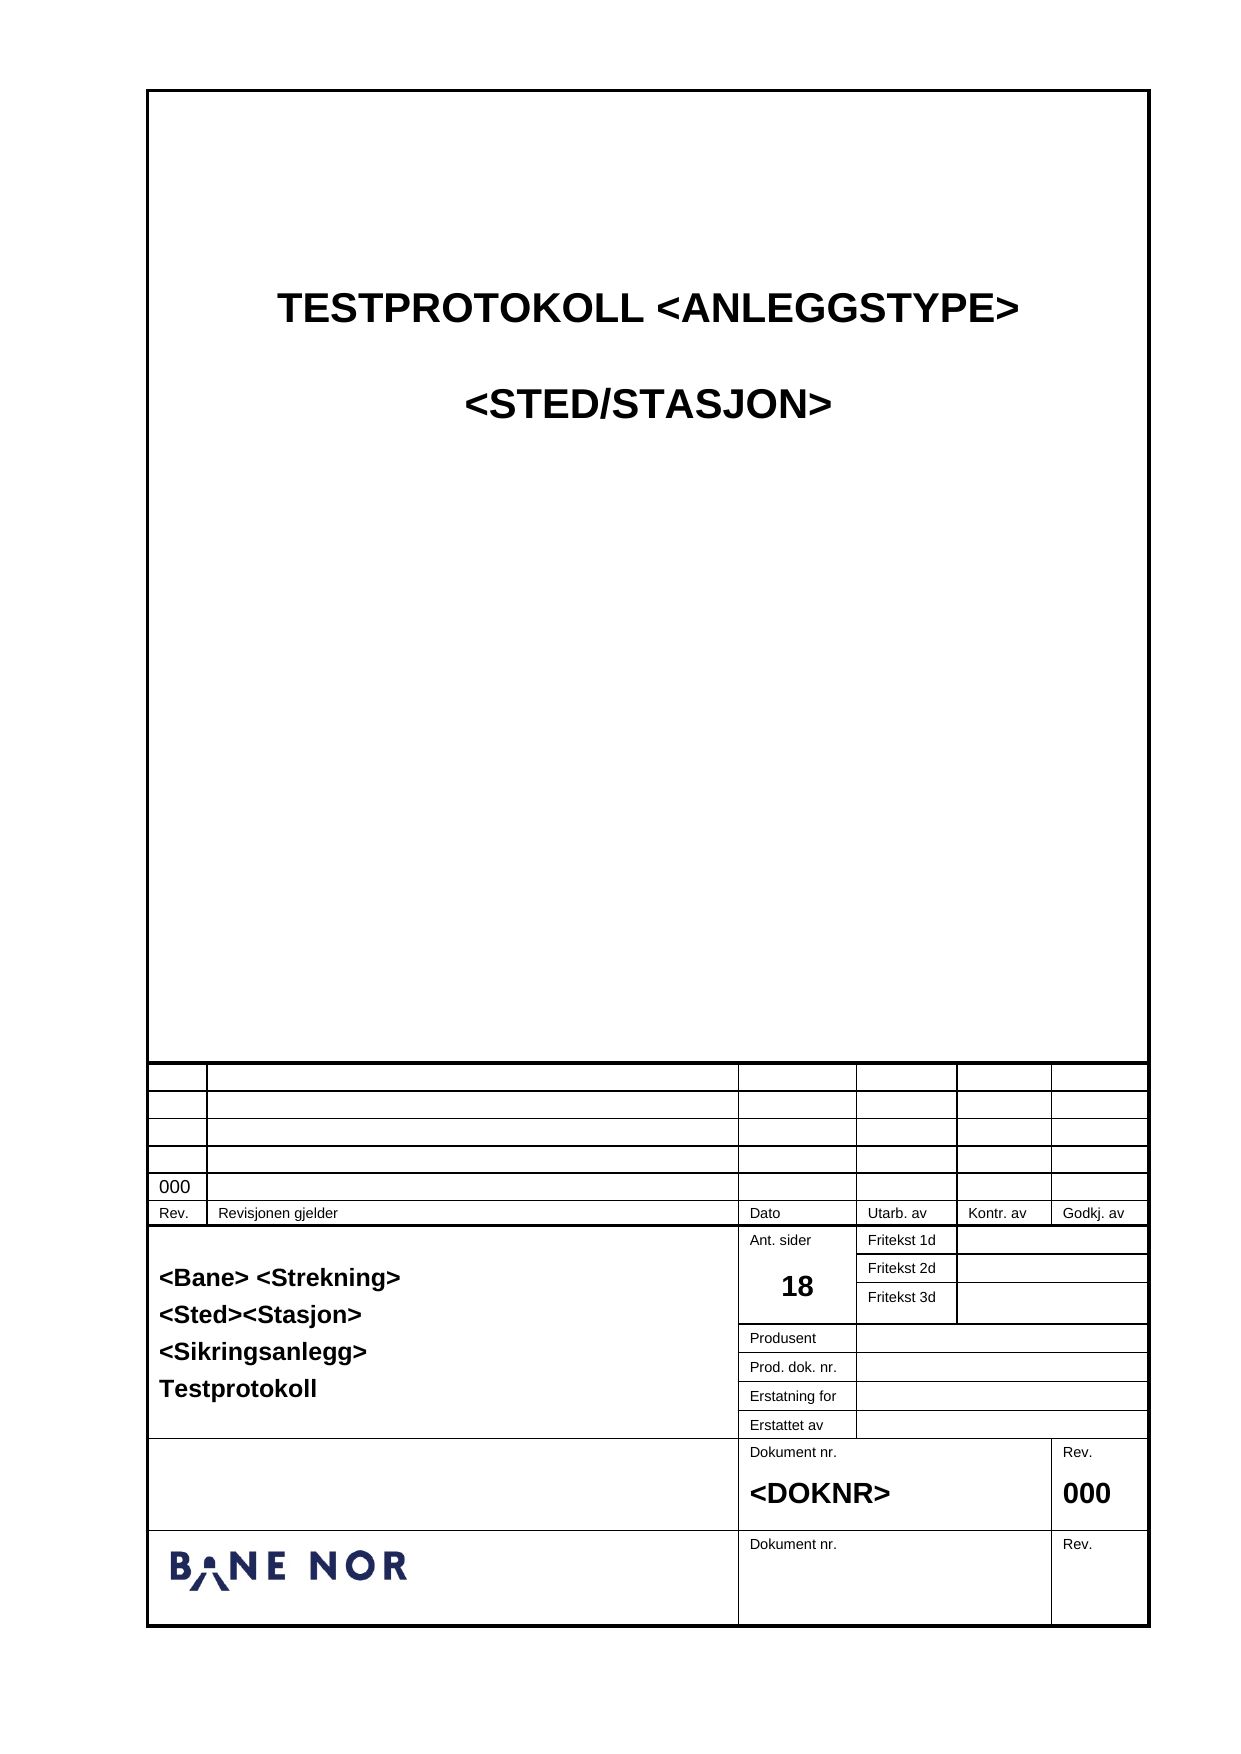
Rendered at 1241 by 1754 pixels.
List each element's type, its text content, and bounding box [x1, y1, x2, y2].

table_cell Fritekst 2d [857, 1255, 956, 1282]
table_cell [1052, 1174, 1147, 1199]
table_cell [857, 1065, 956, 1090]
table_cell Fritekst 3d [857, 1283, 956, 1323]
table_cell [739, 1119, 856, 1145]
table_cell [857, 1411, 1147, 1438]
table_cell [208, 1092, 738, 1118]
table_cell Prod. dok. nr. [739, 1353, 856, 1381]
table_cell [149, 1439, 738, 1530]
table_cell [958, 1227, 1147, 1253]
table_cell [857, 1382, 1147, 1409]
table_cell 000 [149, 1174, 206, 1199]
table_cell Ant. sider [739, 1227, 856, 1253]
table_cell [958, 1092, 1051, 1118]
table_cell [958, 1174, 1051, 1199]
table_cell Produsent [739, 1325, 856, 1352]
table_cell [958, 1255, 1147, 1282]
table_cell [1052, 1147, 1147, 1172]
table_cell <Doknr> [739, 1463, 1051, 1530]
table_cell [857, 1174, 956, 1199]
table_cell [857, 1353, 1147, 1381]
table_cell [208, 1119, 738, 1145]
table_cell [149, 1119, 206, 1145]
table_cell [208, 1065, 738, 1090]
table_cell Dokument nr. [739, 1531, 1051, 1554]
table_cell Utarb. av [857, 1201, 956, 1224]
table_cell [739, 1554, 1051, 1624]
table_cell Dato [739, 1201, 856, 1224]
table_cell [1052, 1554, 1147, 1624]
table_cell [857, 1147, 956, 1172]
table_cell [208, 1174, 738, 1199]
table_cell [857, 1325, 1147, 1352]
table_cell [1052, 1092, 1147, 1118]
table_cell [149, 1065, 206, 1090]
table_cell [1052, 1119, 1147, 1145]
table_cell Revisjonen gjelder [208, 1201, 738, 1224]
table_cell Fritekst 1d [857, 1227, 956, 1253]
table_cell [739, 1065, 856, 1090]
table_cell Rev. [1052, 1531, 1147, 1554]
table_header TESTPROTOKOLL <anleggstype> <STED/STASJON> [149, 92, 1147, 1061]
table_cell [958, 1283, 1147, 1323]
table_cell [208, 1147, 738, 1172]
table_cell Erstatning for [739, 1382, 856, 1409]
table_cell [739, 1092, 856, 1118]
table_cell [857, 1092, 956, 1118]
table_cell [149, 1531, 738, 1624]
table_cell Kontr. av [958, 1201, 1051, 1224]
table_cell <Bane> <Strekning> <Sted><Stasjon> <Sikringsanlegg> Testprotokoll [149, 1227, 738, 1438]
table_cell Dokument nr. [739, 1439, 1051, 1462]
table_cell [958, 1147, 1051, 1172]
table_cell [739, 1147, 856, 1172]
table_cell 000 [1052, 1463, 1147, 1530]
table_cell Rev. [149, 1201, 206, 1224]
table_cell [958, 1065, 1051, 1090]
table_cell Erstattet av [739, 1411, 856, 1438]
table_cell Godkj. av [1052, 1201, 1147, 1224]
table_cell Rev. [1052, 1439, 1147, 1462]
table_cell [857, 1119, 956, 1145]
table_cell [149, 1147, 206, 1172]
table_cell [739, 1174, 856, 1199]
table_cell [958, 1119, 1051, 1145]
picture [170, 1550, 407, 1591]
table_cell [149, 1092, 206, 1118]
table_cell 18 [739, 1253, 856, 1323]
table_cell [1052, 1065, 1147, 1090]
